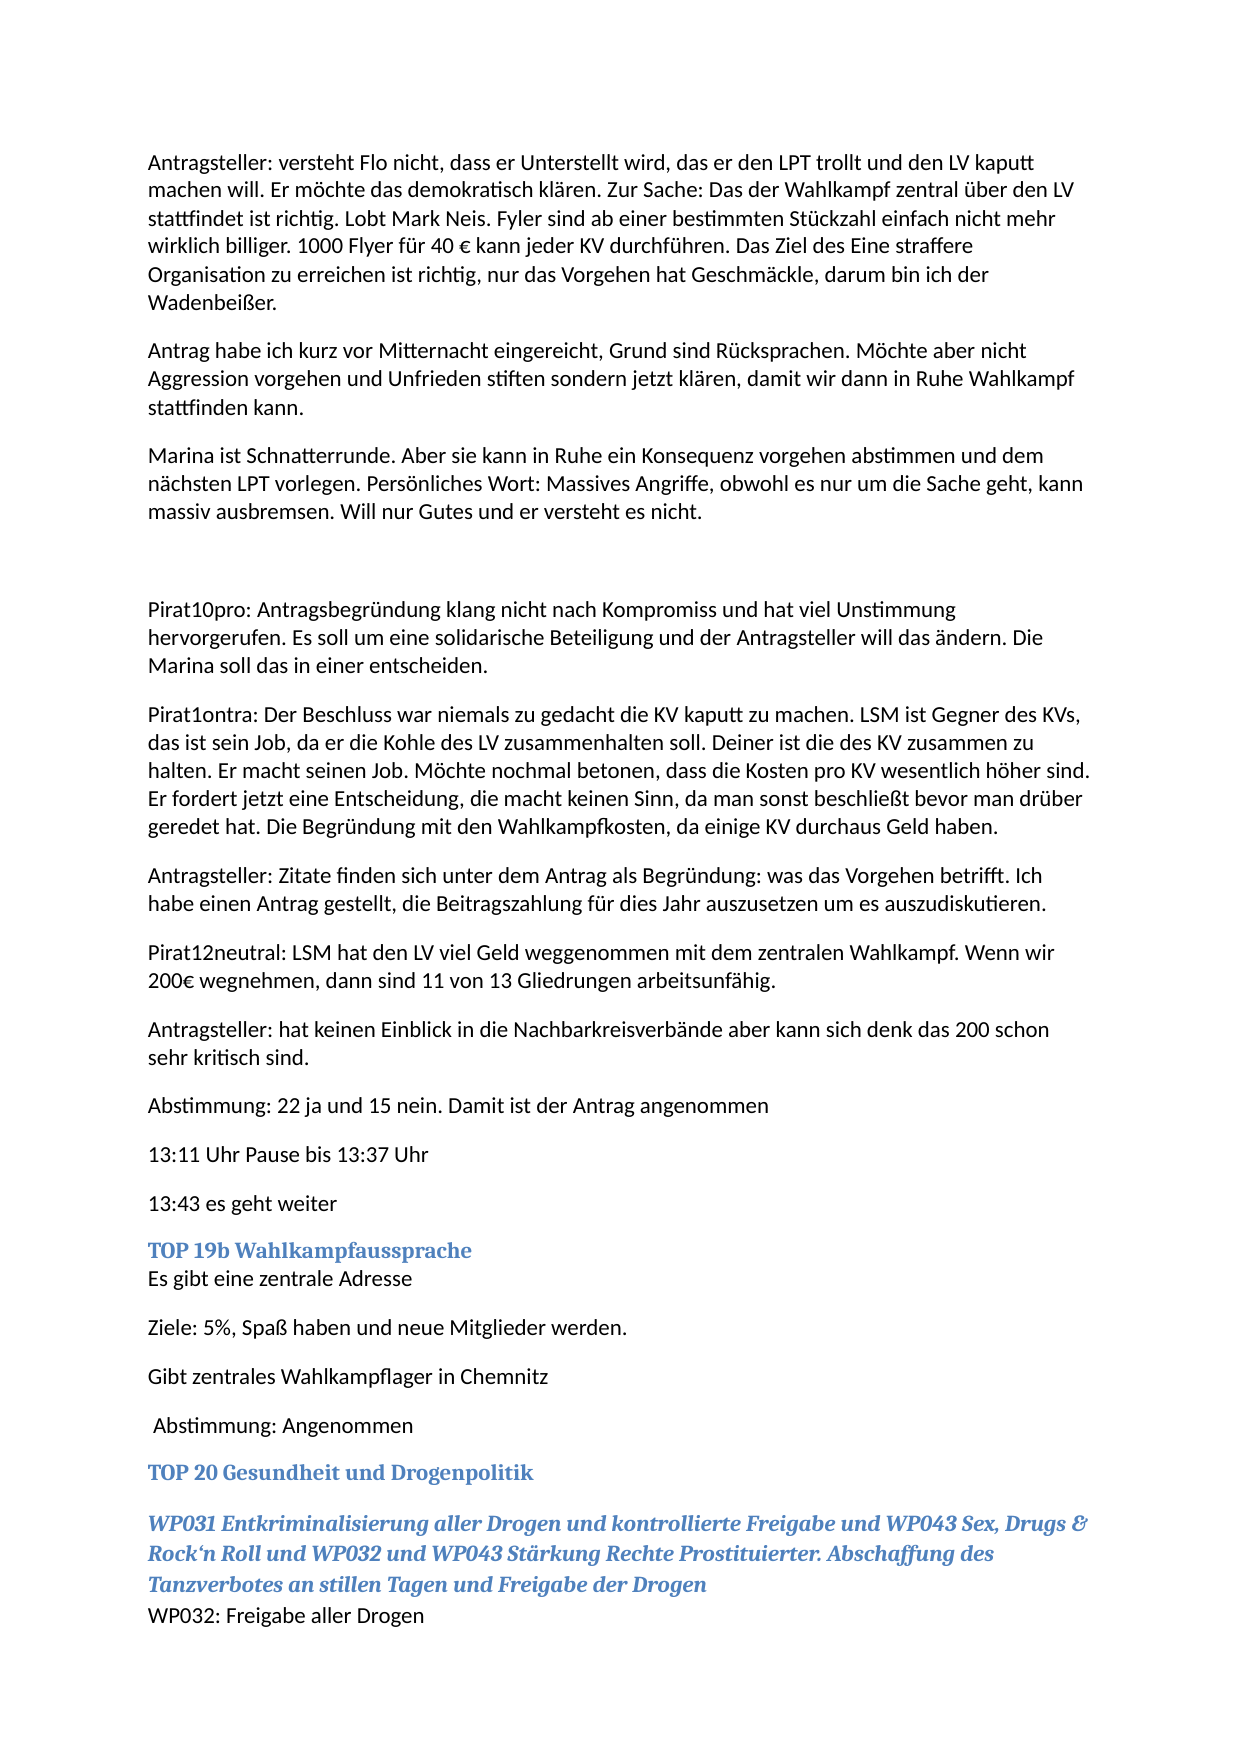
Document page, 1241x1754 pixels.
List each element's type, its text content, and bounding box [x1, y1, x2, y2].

text 13:11 Uhr Pause bis 13:37 Uhr [148, 1141, 1093, 1168]
text Pirat1ontra: Der Beschluss war niemals zu gedacht die KV kaputt zu machen. LSM ist Gegner des KVs, das ist sein Job, da er die Kohle des LV zusammenhalten soll. Deiner ist die des KV zusammen zu halten. Er macht seinen Job. Möchte nochmal betonen, dass die Kosten pro KV wesentlich höher sind. Er fordert jetzt eine Entscheidung, die macht keinen Sinn, da man sonst beschließt bevor man drüber geredet hat. Die Begründung mit den Wahlkampfkosten, da einige KV durchaus Geld haben. [148, 700, 1093, 840]
subtitle WP031 Entkriminalisierung aller Drogen und kontrollierte Freigabe und WP043 Sex, Drugs & Rock‘n Roll und WP032 und WP043 Stärkung Rechte Prostituierter. Abschaffung des Tanzverbotes an stillen Tagen und Freigabe der Drogen [148, 1511, 1093, 1598]
text Pirat10pro: Antragsbegründung klang nicht nach Kompromiss und hat viel Unstimmung hervorgerufen. Es soll um eine solidarische Beteiligung und der Antragsteller will das ändern. Die Marina soll das in einer entscheiden. [148, 595, 1093, 679]
text 13:43 es geht weiter [148, 1189, 1093, 1217]
subtitle TOP 19b Wahlkampfaussprache [148, 1238, 1093, 1264]
text Abstimmung: 22 ja und 15 nein. Damit ist der Antrag angenommen [148, 1092, 1093, 1120]
text Antragsteller: hat keinen Einblick in die Nachbarkreisverbände aber kann sich denk das 200 schon sehr kritisch sind. [148, 1015, 1093, 1071]
text Es gibt eine zentrale Adresse [148, 1264, 1093, 1293]
text Pirat12neutral: LSM hat den LV viel Geld weggenommen mit dem zentralen Wahlkampf. Wenn wir 200€ wegnehmen, dann sind 11 von 13 Gliedrungen arbeitsunfähig. [148, 938, 1093, 994]
text WP032: Freigabe aller Drogen [148, 1602, 1093, 1630]
text Antrag habe ich kurz vor Mitternacht eingereicht, Grund sind Rücksprachen. Möchte aber nicht Aggression vorgehen und Unfrieden stiften sondern jetzt klären, damit wir dann in Ruhe Wahlkampf stattfinden kann. [148, 337, 1093, 421]
text Antragsteller: Zitate finden sich unter dem Antrag als Begründung: was das Vorgehen betrifft. Ich habe einen Antrag gestellt, die Beitragszahlung für dies Jahr auszusetzen um es auszudiskutieren. [148, 861, 1093, 917]
subtitle TOP 20 Gesundheit und Drogenpolitik [148, 1460, 1093, 1486]
text Gibt zentrales Wahlkampflager in Chemnitz [148, 1362, 1093, 1390]
text Marina ist Schnatterrunde. Aber sie kann in Ruhe ein Konsequenz vorgehen abstimmen und dem nächsten LPT vorlegen. Persönliches Wort: Massives Angriffe, obwohl es nur um die Sache geht, kann massiv ausbremsen. Will nur Gutes und er versteht es nicht. [148, 441, 1093, 526]
text Ziele: 5%, Spaß haben und neue Mitglieder werden. [148, 1313, 1093, 1341]
text Abstimmung: Angenommen [148, 1411, 1093, 1439]
text Antragsteller: versteht Flo nicht, dass er Unterstellt wird, das er den LPT trollt und den LV kaputt machen will. Er möchte das demokratisch klären. Zur Sache: Das der Wahlkampf zentral über den LV stattfindet ist richtig. Lobt Mark Neis. Fyler sind ab einer bestimmten Stückzahl einfach nicht mehr wirklich billiger. 1000 Flyer für 40 € kann jeder KV durchführen. Das Ziel des Eine straffere Organisation zu erreichen ist richtig, nur das Vorgehen hat Geschmäckle, darum bin ich der Wadenbeißer. [148, 148, 1093, 316]
